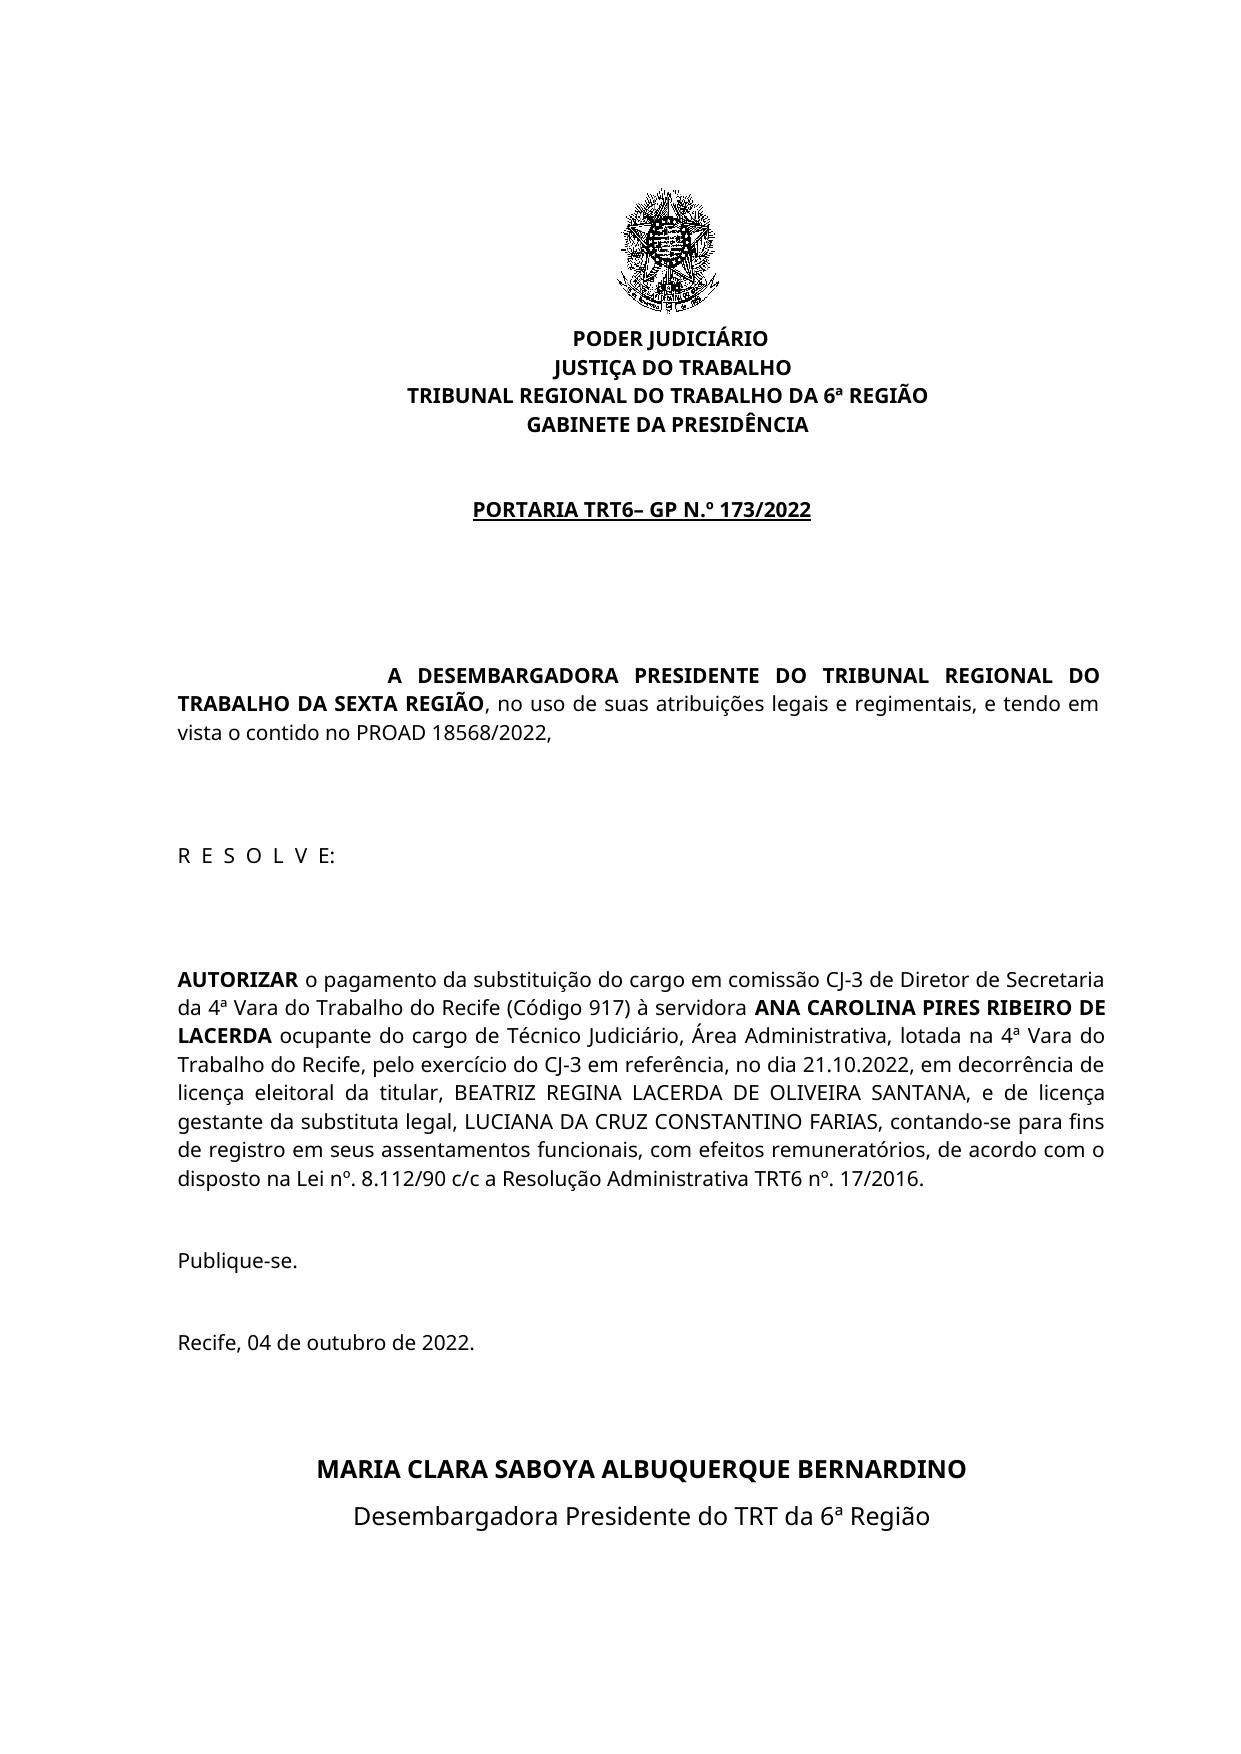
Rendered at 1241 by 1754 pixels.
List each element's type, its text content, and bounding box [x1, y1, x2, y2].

text MARIA CLARA SABOYA ALBUQUERQUE BERNARDINO [177, 1452, 1106, 1486]
text Recife, 04 de outubro de 2022. [177, 1328, 1106, 1357]
text Publique-se. [177, 1246, 1106, 1274]
text R E S O L V E: [177, 841, 1106, 870]
text A DESEMBARGADORA PRESIDENTE DO TRIBUNAL REGIONAL DO TRABALHO DA SEXTA REGIÃO, no uso de suas atribuições legais e regimentais, e tendo em vista o contido no PROAD 18568/2022, [177, 660, 1100, 746]
text AUTORIZAR o pagamento da substituição do cargo em comissão CJ-3 de Diretor de Secretaria da 4ª Vara do Trabalho do Recife (Código 917) à servidora ANA CAROLINA PIRES RIBEIRO DE LACERDA ocupante do cargo de Técnico Judiciário, Área Administrativa, lotada na 4ª Vara do Trabalho do Recife, pelo exercício do CJ-3 em referência, no dia 21.10.2022, em decorrência de licença eleitoral da titular, BEATRIZ REGINA LACERDA DE OLIVEIRA SANTANA, e de licença gestante da substituta legal, LUCIANA DA CRUZ CONSTANTINO FARIAS, contando-se para fins de registro em seus assentamentos funcionais, com efeitos remuneratórios, de acordo com o disposto na Lei nº. 8.112/90 c/c a Resolução Administrativa TRT6 nº. 17/2016. [177, 965, 1106, 1192]
text JUSTIÇA DO TRABALHO [177, 353, 1158, 381]
text TRIBUNAL REGIONAL DO TRABALHO DA 6ª REGIÃO [177, 381, 1158, 410]
text PODER JUDICIÁRIO [177, 324, 1158, 353]
text Desembargadora Presidente do TRT da 6ª Região [177, 1498, 1106, 1532]
text GABINETE DA PRESIDÊNCIA [177, 410, 1158, 438]
text PORTARIA TRT6– GP N.º 173/2022 [177, 495, 1106, 524]
